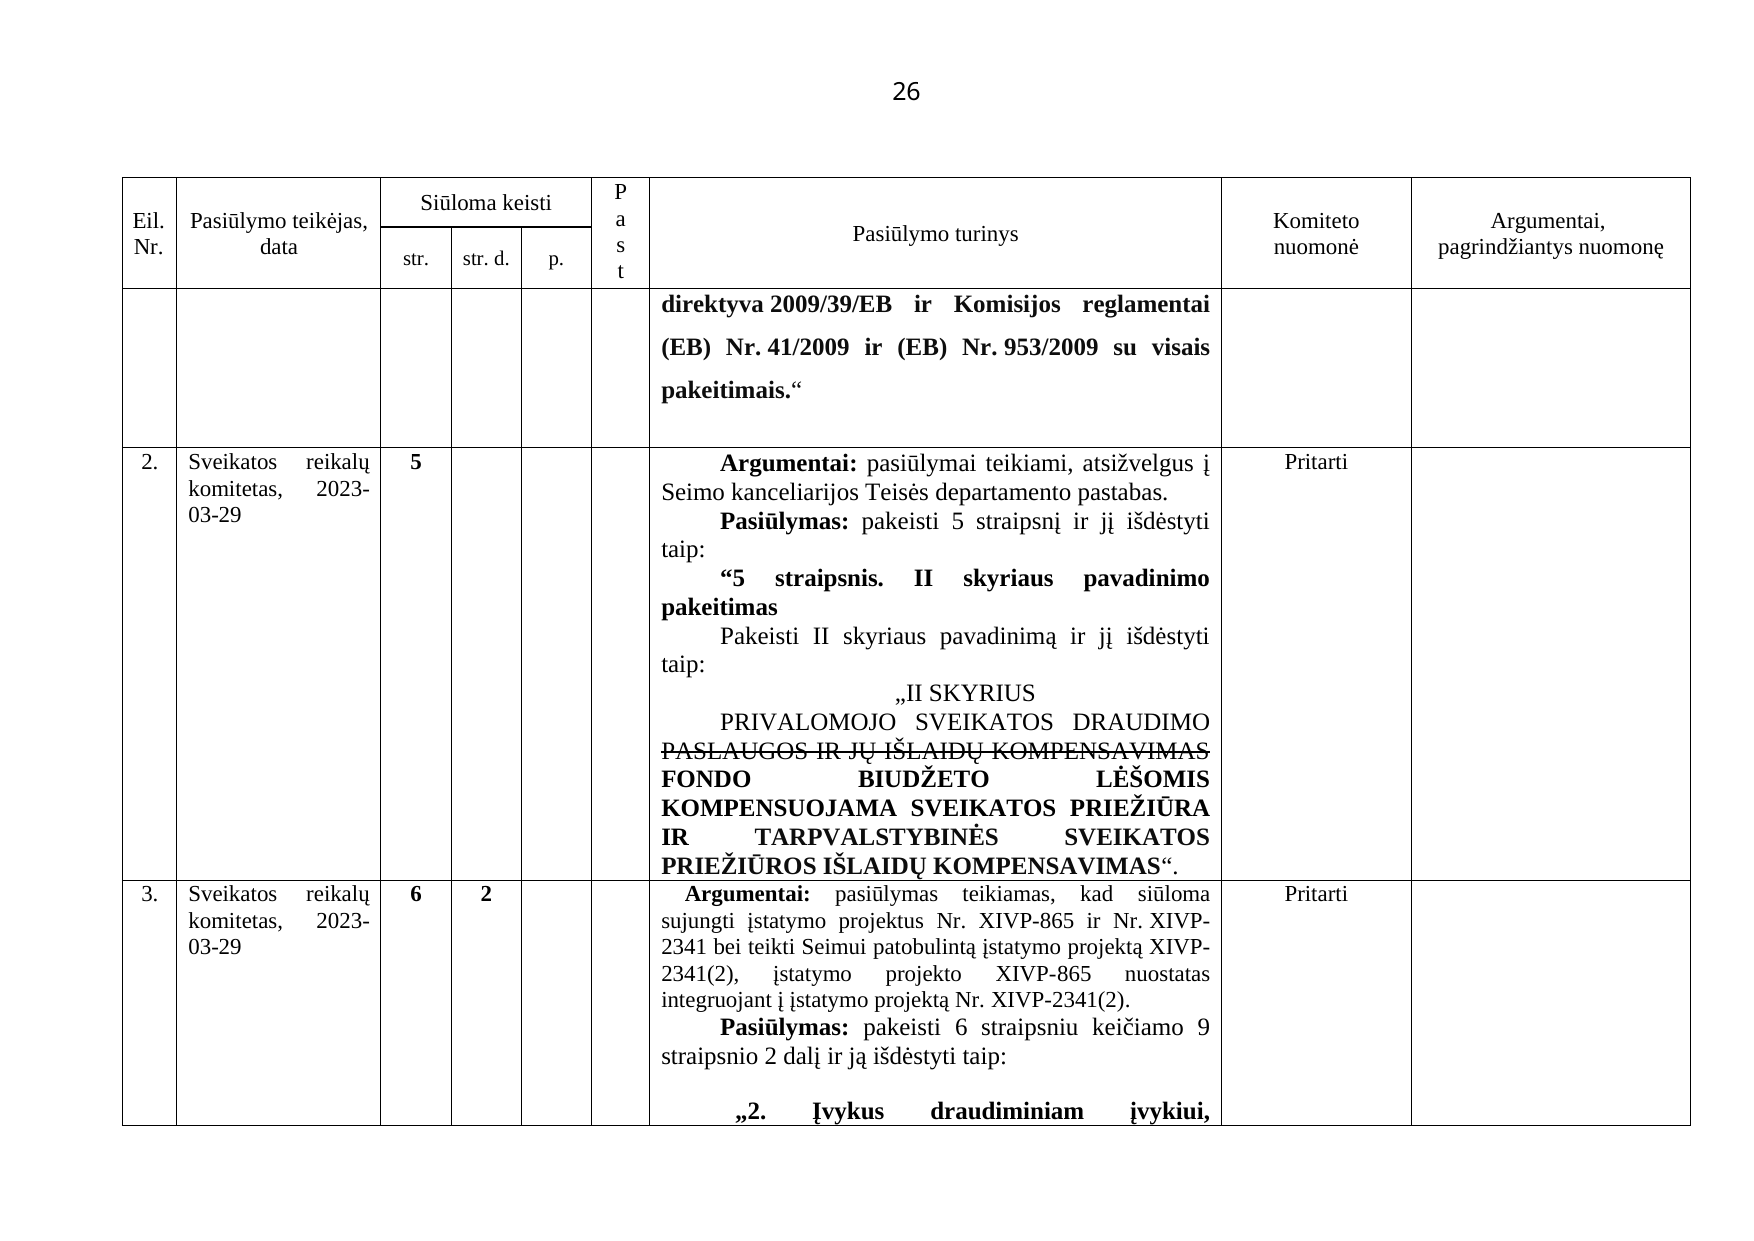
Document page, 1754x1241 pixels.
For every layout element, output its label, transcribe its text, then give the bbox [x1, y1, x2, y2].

table_cell Pritarti [1222, 448, 1411, 879]
table_cell [592, 448, 649, 879]
table_header Eil. Nr. [123, 178, 176, 288]
table_cell 5 [381, 448, 451, 879]
table_cell Pritarti [1222, 881, 1411, 1125]
table_cell direktyva 2009/39/EB ir Komisijos reglamentai (EB) Nr. 41/2009 ir (EB) Nr. 953/2009 su visais pakeitimais.“ [650, 289, 1221, 447]
table_cell [522, 881, 591, 1125]
table_cell [522, 448, 591, 879]
table_cell 6 [381, 881, 451, 1125]
table_cell [1412, 881, 1690, 1125]
table_cell [123, 289, 176, 447]
table_cell [1412, 289, 1690, 447]
table_cell str. d. [452, 228, 521, 288]
table_cell [522, 289, 591, 447]
table_cell p. [522, 228, 591, 288]
table_cell Sveikatos reikalų komitetas, 2023-03-29 [177, 448, 380, 879]
table_cell Argumentai: pasiūlymas teikiamas, kad siūloma sujungti įstatymo projektus Nr. XIVP-865 ir Nr. XIVP-2341 bei teikti Seimui patobulintą įstatymo projektą XIVP-2341(2), įstatymo projekto XIVP-865 nuostatas integruojant į įstatymo projektą Nr. XIVP-2341(2). Pasiūlymas: pakeisti 6 straipsniu keičiamo 9 straipsnio 2 dalį ir ją išdėstyti taip: „2. Įvykus draudiminiam įvykiui, [650, 881, 1221, 1125]
table_header Komiteto nuomonė [1222, 178, 1411, 288]
table_cell [177, 289, 380, 447]
table_cell 2. [123, 448, 176, 879]
table_cell [592, 289, 649, 447]
table_header Pasiūlymo teikėjas, data [177, 178, 380, 288]
table_cell [452, 448, 521, 879]
table_cell Argumentai: pasiūlymai teikiami, atsižvelgus į Seimo kanceliarijos Teisės departamento pastabas. Pasiūlymas: pakeisti 5 straipsnį ir jį išdėstyti taip: “5 straipsnis. II skyriaus pavadinimo pakeitimas Pakeisti II skyriaus pavadinimą ir jį išdėstyti taip: „II SKYRIUS PRIVALOMOJO SVEIKATOS DRAUDIMO PASLAUGOS IR JŲ IŠLAIDŲ KOMPENSAVIMAS FONDO BIUDŽETO LĖŠOMIS KOMPENSUOJAMA SVEIKATOS PRIEŽIŪRA IR TARPVALSTYBINĖS SVEIKATOS PRIEŽIŪROS IŠLAIDŲ KOMPENSAVIMAS“. [650, 448, 1221, 879]
table_cell [1412, 448, 1690, 879]
table_cell 3. [123, 881, 176, 1125]
table_header Argumentai, pagrindžiantys nuomonę [1412, 178, 1690, 288]
table_cell [592, 881, 649, 1125]
table_cell str. [381, 228, 451, 288]
table_cell 2 [452, 881, 521, 1125]
table_header Pasiūlymo turinys [650, 178, 1221, 288]
table_cell [1222, 289, 1411, 447]
table_cell [452, 289, 521, 447]
table_cell [381, 289, 451, 447]
table_header Pastabos [592, 178, 649, 288]
table_header Siūloma keisti [381, 178, 591, 226]
table_cell Sveikatos reikalų komitetas, 2023-03-29 [177, 881, 380, 1125]
